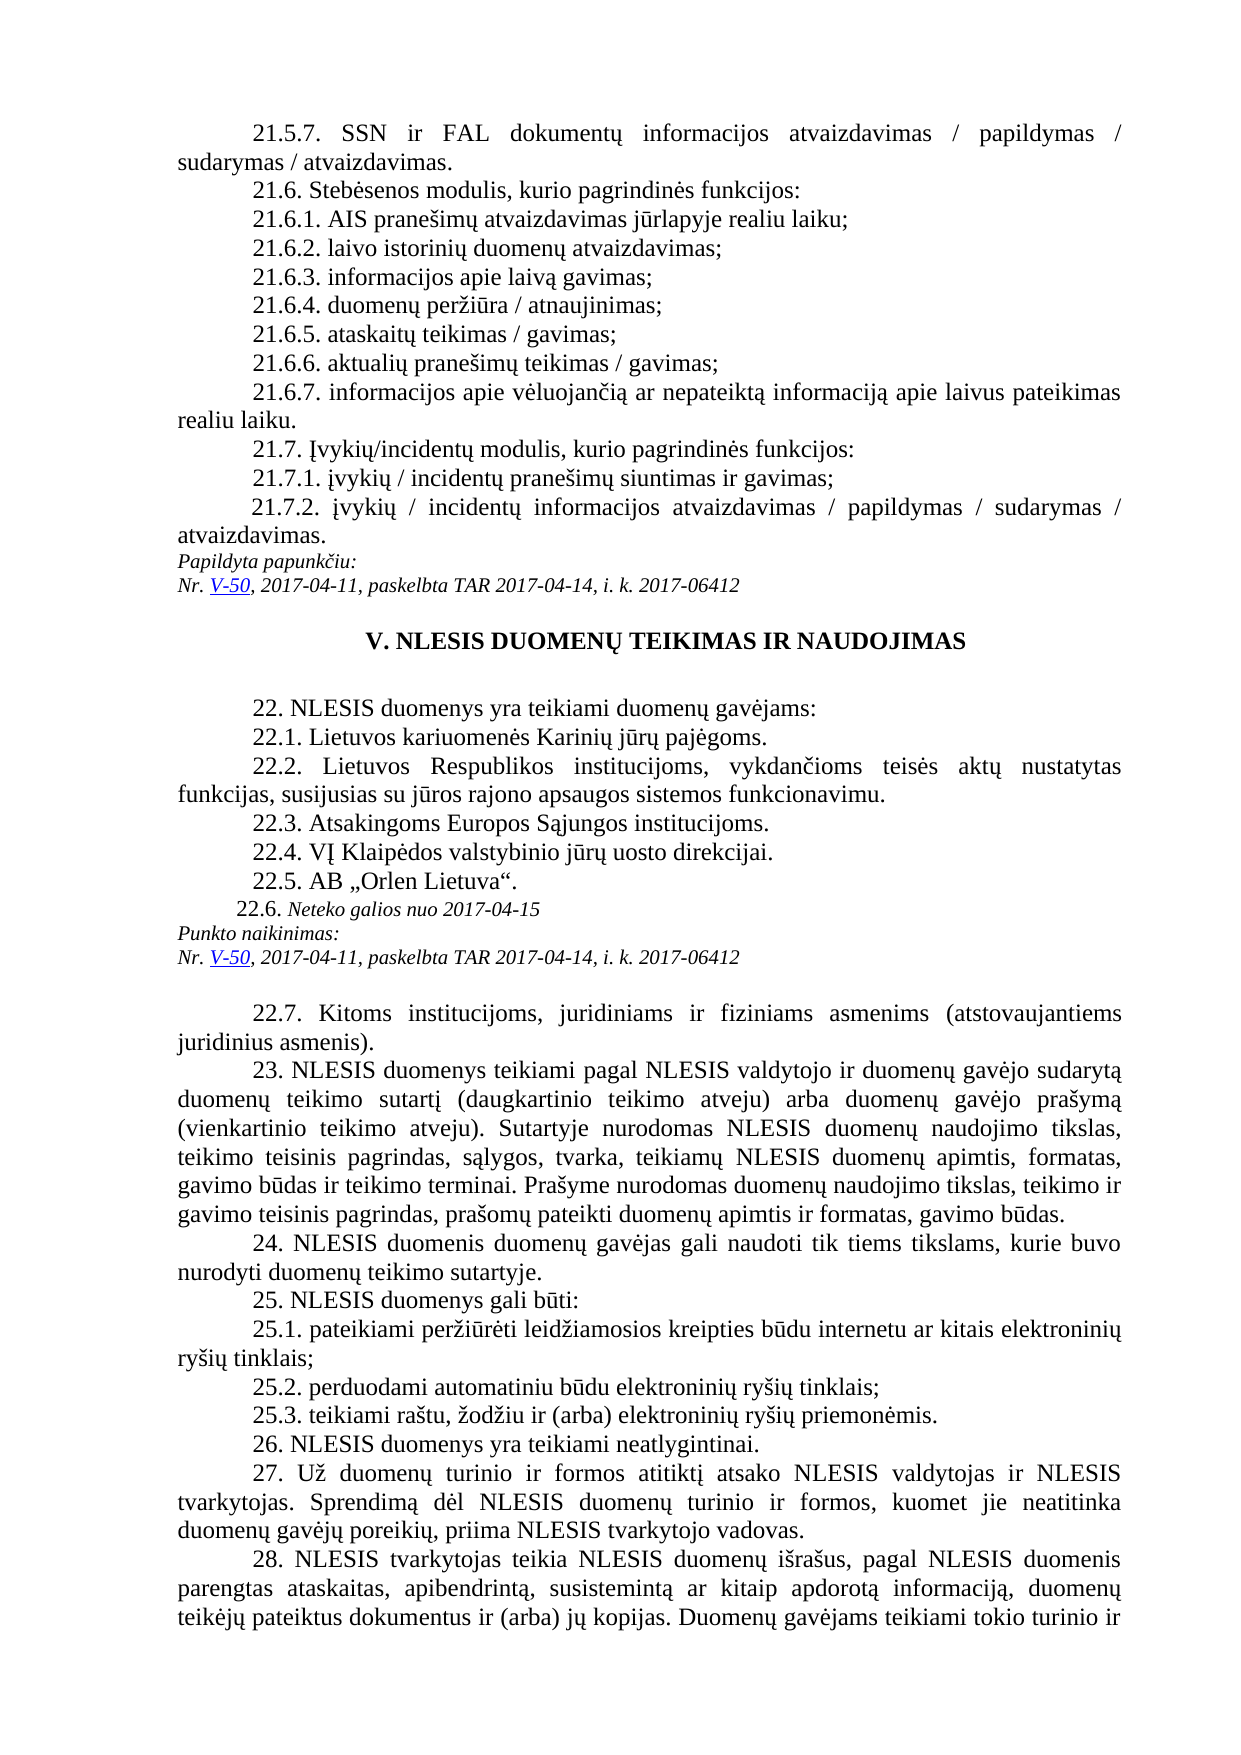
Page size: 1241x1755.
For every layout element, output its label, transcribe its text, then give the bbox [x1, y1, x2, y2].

text 21.7.1. įvykių / incidentų pranešimų siuntimas ir gavimas; [252, 463, 1122, 492]
text 27. Už duomenų turinio ir formos atitiktį atsako NLESIS valdytojas ir NLESIS tvarkytojas. Sprendimą dėl NLESIS duomenų turinio ir formos, kuomet jie neatitinka duomenų gavėjų poreikių, priima NLESIS tvarkytojo vadovas. [177, 1458, 1122, 1544]
text 22.1. Lietuvos kariuomenės Karinių jūrų pajėgoms. [177, 722, 1122, 751]
text 21.7. Įvykių/incidentų modulis, kurio pagrindinės funkcijos: [252, 434, 1122, 463]
text Nr. V-50, 2017-04-11, paskelbta TAR 2017-04-14, i. k. 2017-06412 [177, 573, 1122, 597]
text 25.3. teikiami raštu, žodžiu ir (arba) elektroninių ryšių priemonėmis. [177, 1400, 1122, 1429]
text 22.5. AB „Orlen Lietuva“. [177, 866, 1122, 894]
text 21.6.6. aktualių pranešimų teikimas / gavimas; [177, 348, 1122, 377]
text 22.4. VĮ Klaipėdos valstybinio jūrų uosto direkcijai. [177, 837, 1122, 866]
text 25. NLESIS duomenys gali būti: [177, 1285, 1122, 1314]
text 22. NLESIS duomenys yra teikiami duomenų gavėjams: [177, 693, 1122, 722]
text 23. NLESIS duomenys teikiami pagal NLESIS valdytojo ir duomenų gavėjo sudarytą duomenų teikimo sutartį (daugkartinio teikimo atveju) arba duomenų gavėjo prašymą (vienkartinio teikimo atveju). Sutartyje nurodomas NLESIS duomenų naudojimo tikslas, teikimo teisinis pagrindas, sąlygos, tvarka, teikiamų NLESIS duomenų apimtis, formatas, gavimo būdas ir teikimo terminai. Prašyme nurodomas duomenų naudojimo tikslas, teikimo ir gavimo teisinis pagrindas, prašomų pateikti duomenų apimtis ir formatas, gavimo būdas. [177, 1055, 1122, 1228]
text 21.6.4. duomenų peržiūra / atnaujinimas; [177, 291, 1122, 319]
text V. NLESIS duomenų teikimas ir naudojimas [177, 626, 1122, 655]
text 21.6.1. AIS pranešimų atvaizdavimas jūrlapyje realiu laiku; [177, 204, 1122, 233]
text 21.5.7. SSN ir FAL dokumentų informacijos atvaizdavimas / papildymas / sudarymas / atvaizdavimas. [177, 118, 1122, 176]
text 25.2. perduodami automatiniu būdu elektroninių ryšių tinklais; [177, 1372, 1122, 1400]
text 26. NLESIS duomenys yra teikiami neatlygintinai. [177, 1429, 1122, 1458]
text 22.2. Lietuvos Respublikos institucijoms, vykdančioms teisės aktų nustatytas funkcijas, susijusias su jūros rajono apsaugos sistemos funkcionavimu. [177, 751, 1122, 808]
text 21.6.2. laivo istorinių duomenų atvaizdavimas; [177, 233, 1122, 262]
text 21.6.7. informacijos apie vėluojančią ar nepateiktą informaciją apie laivus pateikimas realiu laiku. [177, 377, 1122, 434]
text 25.1. pateikiami peržiūrėti leidžiamosios kreipties būdu internetu ar kitais elektroninių ryšių tinklais; [177, 1314, 1122, 1372]
text 21.7.2. įvykių / incidentų informacijos atvaizdavimas / papildymas / sudarymas / atvaizdavimas. [177, 492, 1122, 549]
text Nr. V-50, 2017-04-11, paskelbta TAR 2017-04-14, i. k. 2017-06412 [177, 945, 1122, 969]
text 24. NLESIS duomenis duomenų gavėjas gali naudoti tik tiems tikslams, kurie buvo nurodyti duomenų teikimo sutartyje. [177, 1228, 1122, 1285]
text 21.6. Stebėsenos modulis, kurio pagrindinės funkcijos: [177, 176, 1122, 204]
text 22.3. Atsakingoms Europos Sąjungos institucijoms. [177, 808, 1122, 837]
text 21.6.5. ataskaitų teikimas / gavimas; [177, 319, 1122, 348]
text Papildyta papunkčiu: [177, 549, 1122, 573]
text 22.6. Neteko galios nuo 2017-04-15 [177, 894, 1122, 921]
text Punkto naikinimas: [177, 921, 1122, 945]
text 22.7. Kitoms institucijoms, juridiniams ir fiziniams asmenims (atstovaujantiems juridinius asmenis). [177, 998, 1122, 1055]
text 28. NLESIS tvarkytojas teikia NLESIS duomenų išrašus, pagal NLESIS duomenis parengtas ataskaitas, apibendrintą, susistemintą ar kitaip apdorotą informaciją, duomenų teikėjų pateiktus dokumentus ir (arba) jų kopijas. Duomenų gavėjams teikiami tokio turinio ir [177, 1544, 1122, 1630]
text 21.6.3. informacijos apie laivą gavimas; [177, 262, 1122, 291]
